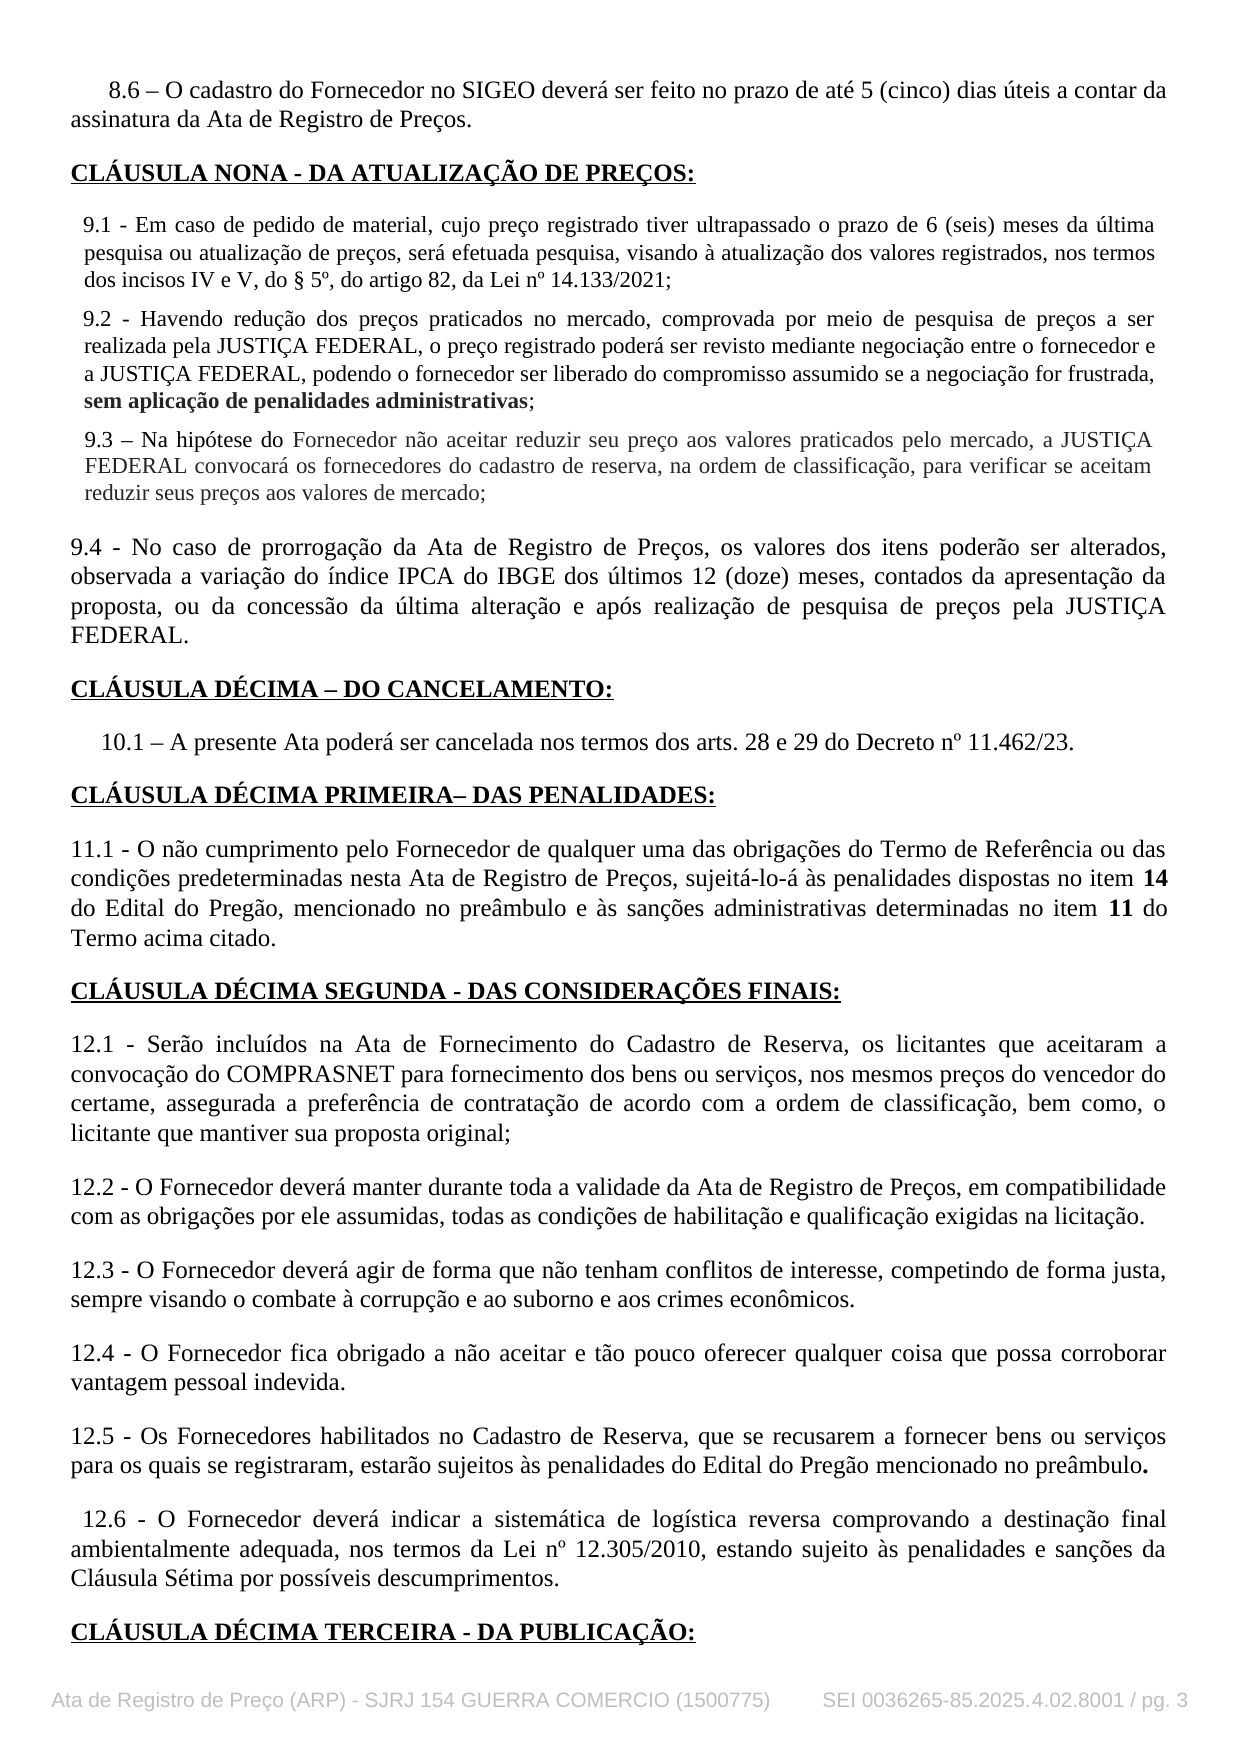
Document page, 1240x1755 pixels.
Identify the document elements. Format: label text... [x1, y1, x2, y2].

text 12.3 - O Fornecedor deverá agir de forma que não tenham conflitos de interesse, competindo de forma justa, sempre visando o combate à corrupção e ao suborno e aos crimes econômicos. [70, 1255, 1168, 1313]
text CLÁUSULA DÉCIMA SEGUNDA - DAS CONSIDERAÇÕES FINAIS: [70, 976, 1168, 1005]
text CLÁUSULA NONA - DA ATUALIZAÇÃO DE PREÇOS: [70, 158, 1168, 187]
text 9.3 – Na hipótese do Fornecedor não aceitar reduzir seu preço aos valores praticados pelo mercado, a JUSTIÇA FEDERAL convocará os fornecedores do cadastro de reserva, na ordem de classificação, para verificar se aceitam reduzir seus preços aos valores de mercado; [84, 426, 1154, 505]
text 9.1 - Em caso de pedido de material, cujo preço registrado tiver ultrapassado o prazo de 6 (seis) meses da última pesquisa ou atualização de preços, será efetuada pesquisa, visando à atualização dos valores registrados, nos termos dos incisos IV e V, do § 5º, do artigo 82, da Lei nº 14.133/2021; [83, 211, 1157, 292]
text 12.1 - Serão incluídos na Ata de Fornecimento do Cadastro de Reserva, os licitantes que aceitaram a convocação do COMPRASNET para fornecimento dos bens ou serviços, nos mesmos preços do vencedor do certame, assegurada a preferência de contratação de acordo com a ordem de classificação, bem como, o licitante que mantiver sua proposta original; [70, 1029, 1168, 1147]
text CLÁUSULA DÉCIMA – DO CANCELAMENTO: [70, 674, 1168, 703]
text CLÁUSULA DÉCIMA PRIMEIRA– DAS PENALIDADES: [70, 781, 1168, 809]
text 10.1 – A presente Ata poderá ser cancelada nos termos dos arts. 28 e 29 do Decreto nº 11.462/23. [101, 727, 1168, 756]
text 9.2 - Havendo redução dos preços praticados no mercado, comprovada por meio de pesquisa de preços a ser realizada pela JUSTIÇA FEDERAL, o preço registrado poderá ser revisto mediante negociação entre o fornecedor e a JUSTIÇA FEDERAL, podendo o fornecedor ser liberado do compromisso assumido se a negociação for frustrada, sem aplicação de penalidades administrativas; [83, 305, 1157, 414]
text 12.2 - O Fornecedor deverá manter durante toda a validade da Ata de Registro de Preços, em compatibilidade com as obrigações por ele assumidas, todas as condições de habilitação e qualificação exigidas na licitação. [70, 1172, 1168, 1230]
text 12.6 - O Fornecedor deverá indicar a sistemática de logística reversa comprovando a destinação final ambientalmente adequada, nos termos da Lei nº 12.305/2010, estando sujeito às penalidades e sanções da Cláusula Sétima por possíveis descumprimentos. [70, 1504, 1168, 1592]
text 8.6 – O cadastro do Fornecedor no SIGEO deverá ser feito no prazo de até 5 (cinco) dias úteis a contar da assinatura da Ata de Registro de Preços. [70, 75, 1168, 133]
text 12.5 - Os Fornecedores habilitados no Cadastro de Reserva, que se recusarem a fornecer bens ou serviços para os quais se registraram, estarão sujeitos às penalidades do Edital do Pregão mencionado no preâmbulo. [70, 1421, 1168, 1479]
text 9.4 - No caso de prorrogação da Ata de Registro de Preços, os valores dos itens poderão ser alterados, observada a variação do índice IPCA do IBGE dos últimos 12 (doze) meses, contados da apresentação da proposta, ou da concessão da última alteração e após realização de pesquisa de preços pela JUSTIÇA FEDERAL. [70, 532, 1168, 649]
text 11.1 - O não cumprimento pelo Fornecedor de qualquer uma das obrigações do Termo de Referência ou das condições predeterminadas nesta Ata de Registro de Preços, sujeitá-lo-á às penalidades dispostas no item 14 do Edital do Pregão, mencionado no preâmbulo e às sanções administrativas determinadas no item 11 do Termo acima citado. [70, 834, 1168, 951]
text 12.4 - O Fornecedor fica obrigado a não aceitar e tão pouco oferecer qualquer coisa que possa corroborar vantagem pessoal indevida. [70, 1338, 1168, 1396]
text CLÁUSULA DÉCIMA TERCEIRA - DA PUBLICAÇÃO: [70, 1617, 1168, 1646]
